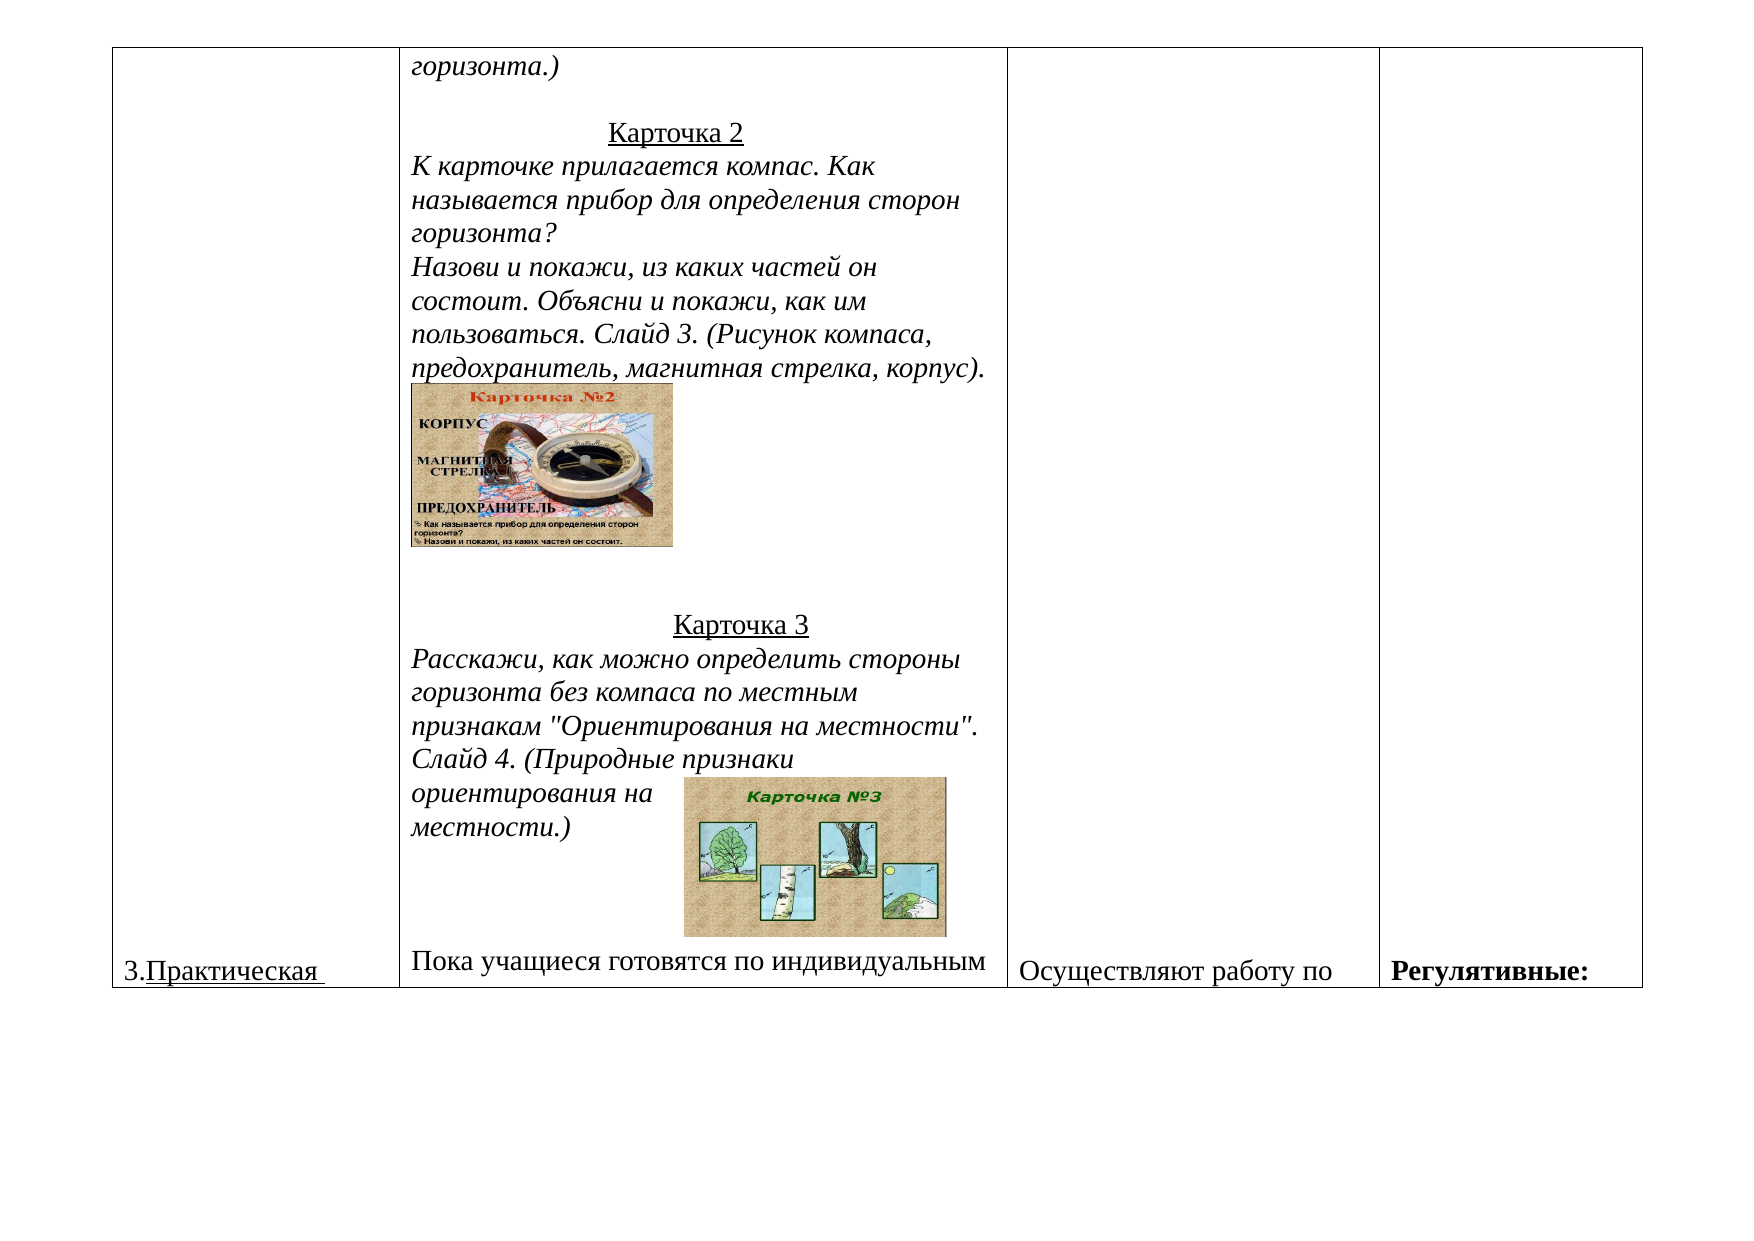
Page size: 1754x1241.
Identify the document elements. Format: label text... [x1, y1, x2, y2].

table_cell Регулятивные: [1380, 48, 1642, 987]
picture [683, 777, 947, 937]
table_cell 3.Практическая [113, 48, 399, 987]
table_cell Осуществляют работу по [1008, 48, 1379, 987]
picture [411, 383, 673, 547]
table_cell горизонта.) Карточка 2 К карточке прилагается компас. Как называется прибор для определения сторон горизонта? Назови и покажи, из каких частей он состоит. Объясни и покажи, как им пользоваться. Слайд 3. (Рисунок компаса, предохранитель, магнитная стрелка, корпус). Карточка 3 Расскажи, как можно определить стороны горизонта без компаса по местным признакам "Ориентирования на местности". Слайд 4. (Природные признаки ориентирования на местности.) Пока учащиеся готовятся по индивидуальным [400, 48, 1007, 987]
